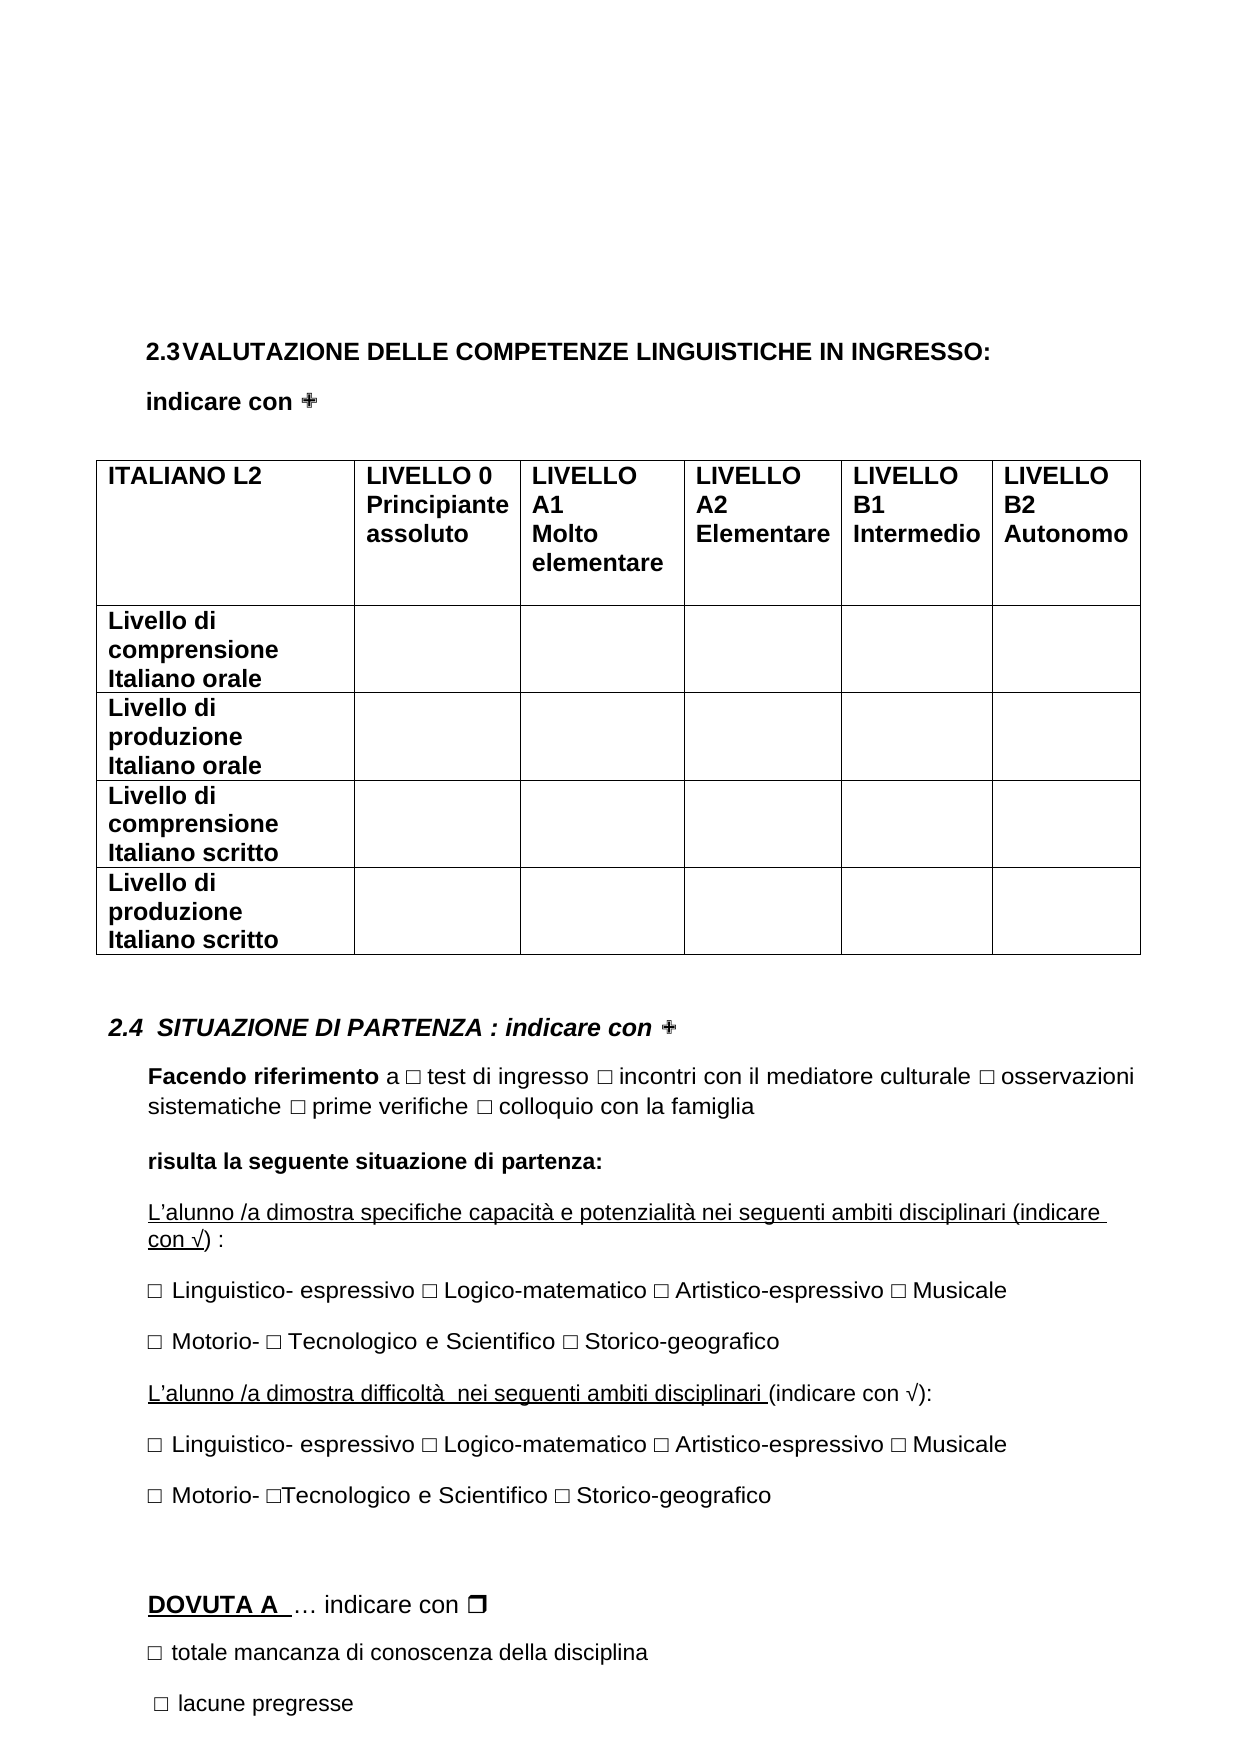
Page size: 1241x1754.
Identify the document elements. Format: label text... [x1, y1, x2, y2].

list lacune pregresse [154, 1690, 1161, 1717]
table_cell [842, 606, 992, 692]
list Linguistico- espressivo □ Logico-matematico □ Artistico-espressivo □ Musicale [148, 1431, 1161, 1457]
list Motorio- □Tecnologico e Scientifico □ Storico-geografico [148, 1482, 1161, 1509]
text DOVUTA A … indicare con  [148, 1589, 1136, 1618]
table_header LIVELLO A2 Elementare [685, 461, 841, 605]
table_header LIVELLO B2 Autonomo [993, 461, 1140, 605]
table_cell [355, 606, 520, 692]
text L’alunno /a dimostra difficoltà nei seguenti ambiti disciplinari (indicare con √): [148, 1379, 1136, 1406]
text 2.4 SITUAZIONE DI PARTENZA : indicare con  [108, 1013, 1136, 1042]
table_cell [842, 693, 992, 779]
table_cell [685, 868, 841, 954]
list Linguistico- espressivo □ Logico-matematico □ Artistico-espressivo □ Musicale [148, 1277, 1161, 1303]
table_header LIVELLO A1 Molto elementare [521, 461, 684, 605]
list Motorio- □ Tecnologico e Scientifico □ Storico-geografico [148, 1328, 1161, 1355]
table_cell Livello di comprensione Italiano orale [97, 606, 354, 692]
table_header LIVELLO 0 Principiante assoluto [355, 461, 520, 605]
list VALUTAZIONE DELLE COMPETENZE LINGUISTICHE IN INGRESSO: [146, 337, 1099, 366]
table_cell [355, 693, 520, 779]
table_header LIVELLO B1 Intermedio [842, 461, 992, 605]
text L’alunno /a dimostra specifiche capacità e potenzialità nei seguenti ambiti disciplinari (indicare con √) : [148, 1199, 1136, 1252]
table_cell [521, 606, 684, 692]
table_cell [685, 606, 841, 692]
table_cell [355, 781, 520, 867]
subtitle risulta la seguente situazione di partenza: [148, 1148, 1136, 1174]
list totale mancanza di conoscenza della disciplina [148, 1639, 1161, 1666]
table_cell [993, 868, 1140, 954]
table_cell Livello di produzione Italiano scritto [97, 868, 354, 954]
table_cell [355, 868, 520, 954]
table_cell [842, 868, 992, 954]
table_cell [521, 868, 684, 954]
table_cell [993, 781, 1140, 867]
table_header ITALIANO L2 [97, 461, 354, 605]
table_cell [993, 693, 1140, 779]
table_cell [685, 693, 841, 779]
table_cell Livello di comprensione Italiano scritto [97, 781, 354, 867]
table_cell [993, 606, 1140, 692]
table_cell [842, 781, 992, 867]
table_cell Livello di produzione Italiano orale [97, 693, 354, 779]
text indicare con  [146, 387, 1099, 416]
table_cell [521, 781, 684, 867]
table_cell [685, 781, 841, 867]
text Facendo riferimento a □ test di ingresso □ incontri con il mediatore culturale □ osservazioni sistematiche □ prime verifiche □ colloquio con la famiglia [148, 1063, 1136, 1119]
table_cell [521, 693, 684, 779]
